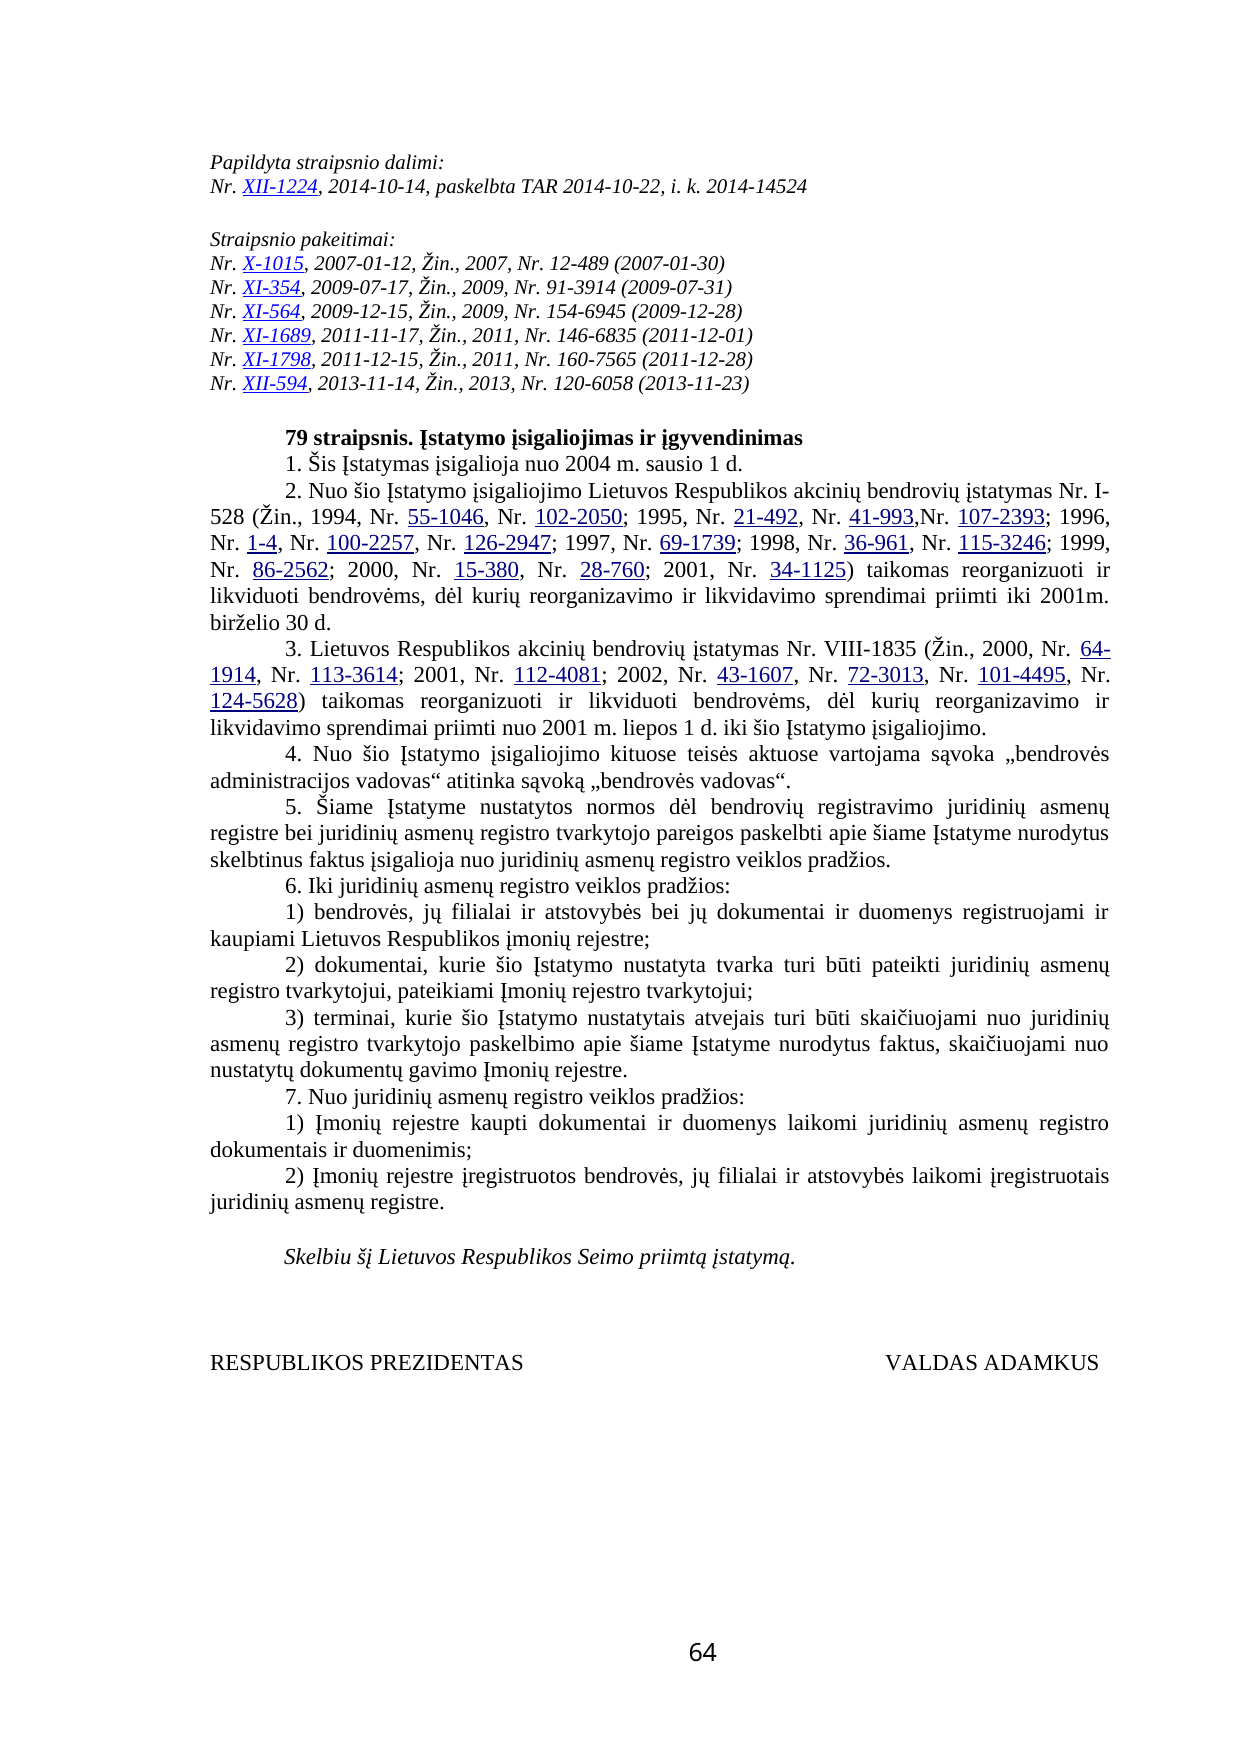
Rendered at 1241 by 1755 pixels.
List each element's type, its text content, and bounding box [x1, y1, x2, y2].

text 2) dokumentai, kurie šio Įstatymo nustatyta tvarka turi būti pateikti juridinių asmenų registro tvarkytojui, pateikiami Įmonių rejestro tvarkytojui; [210, 951, 1111, 1004]
text Nr. XI-564, 2009-12-15, Žin., 2009, Nr. 154-6945 (2009-12-28) [210, 299, 1120, 323]
text 3. Lietuvos Respublikos akcinių bendrovių įstatymas Nr. VIII-1835 (Žin., 2000, Nr. 64-1914, Nr. 113-3614; 2001, Nr. 112-4081; 2002, Nr. 43-1607, Nr. 72-3013, Nr. 101-4495, Nr. 124-5628) taikomas reorganizuoti ir likviduoti bendrovėms, dėl kurių reorganizavimo ir likvidavimo sprendimai priimti nuo 2001 m. liepos 1 d. iki šio Įstatymo įsigaliojimo. [210, 635, 1111, 740]
text Nr. XII-594, 2013-11-14, Žin., 2013, Nr. 120-6058 (2013-11-23) [210, 371, 1120, 395]
text RESPUBLIKOS PREZIDENTAS VALDAS ADAMKUS [210, 1349, 1111, 1375]
text Papildyta straipsnio dalimi: [210, 150, 1120, 174]
text Nr. XI-1689, 2011-11-17, Žin., 2011, Nr. 146-6835 (2011-12-01) [210, 323, 1120, 347]
text 2) Įmonių rejestre įregistruotos bendrovės, jų filialai ir atstovybės laikomi įregistruotais juridinių asmenų registre. [210, 1162, 1111, 1215]
text 6. Iki juridinių asmenų registro veiklos pradžios: [210, 872, 1111, 898]
text 79 straipsnis. Įstatymo įsigaliojimas ir įgyvendinimas [210, 424, 1111, 450]
text Skelbiu šį Lietuvos Respublikos Seimo priimtą įstatymą. [210, 1243, 1111, 1270]
text 4. Nuo šio Įstatymo įsigaliojimo kituose teisės aktuose vartojama sąvoka „bendrovės administracijos vadovas“ atitinka sąvoką „bendrovės vadovas“. [210, 740, 1111, 793]
text 2. Nuo šio Įstatymo įsigaliojimo Lietuvos Respublikos akcinių bendrovių įstatymas Nr. I-528 (Žin., 1994, Nr. 55-1046, Nr. 102-2050; 1995, Nr. 21-492, Nr. 41-993,Nr. 107-2393; 1996, Nr. 1-4, Nr. 100-2257, Nr. 126-2947; 1997, Nr. 69-1739; 1998, Nr. 36-961, Nr. 115-3246; 1999, Nr. 86-2562; 2000, Nr. 15-380, Nr. 28-760; 2001, Nr. 34-1125) taikomas reorganizuoti ir likviduoti bendrovėms, dėl kurių reorganizavimo ir likvidavimo sprendimai priimti iki 2001m. birželio 30 d. [210, 477, 1111, 635]
text Nr. XII-1224, 2014-10-14, paskelbta TAR 2014-10-22, i. k. 2014-14524 [210, 174, 1120, 198]
text 3) terminai, kurie šio Įstatymo nustatytais atvejais turi būti skaičiuojami nuo juridinių asmenų registro tvarkytojo paskelbimo apie šiame Įstatyme nurodytus faktus, skaičiuojami nuo nustatytų dokumentų gavimo Įmonių rejestre. [210, 1004, 1111, 1083]
text 5. Šiame Įstatyme nustatytos normos dėl bendrovių registravimo juridinių asmenų registre bei juridinių asmenų registro tvarkytojo pareigos paskelbti apie šiame Įstatyme nurodytus skelbtinus faktus įsigalioja nuo juridinių asmenų registro veiklos pradžios. [210, 793, 1111, 872]
text Nr. X-1015, 2007-01-12, Žin., 2007, Nr. 12-489 (2007-01-30) [210, 251, 1111, 275]
text 1) Įmonių rejestre kaupti dokumentai ir duomenys laikomi juridinių asmenų registro dokumentais ir duomenimis; [210, 1109, 1111, 1162]
text 1. Šis Įstatymas įsigalioja nuo 2004 m. sausio 1 d. [210, 450, 1111, 477]
text Nr. XI-354, 2009-07-17, Žin., 2009, Nr. 91-3914 (2009-07-31) [210, 275, 1120, 299]
text 7. Nuo juridinių asmenų registro veiklos pradžios: [210, 1083, 1111, 1109]
text 1) bendrovės, jų filialai ir atstovybės bei jų dokumentai ir duomenys registruojami ir kaupiami Lietuvos Respublikos įmonių rejestre; [210, 898, 1111, 951]
text Straipsnio pakeitimai: [210, 227, 1111, 251]
text Nr. XI-1798, 2011-12-15, Žin., 2011, Nr. 160-7565 (2011-12-28) [210, 347, 1120, 371]
